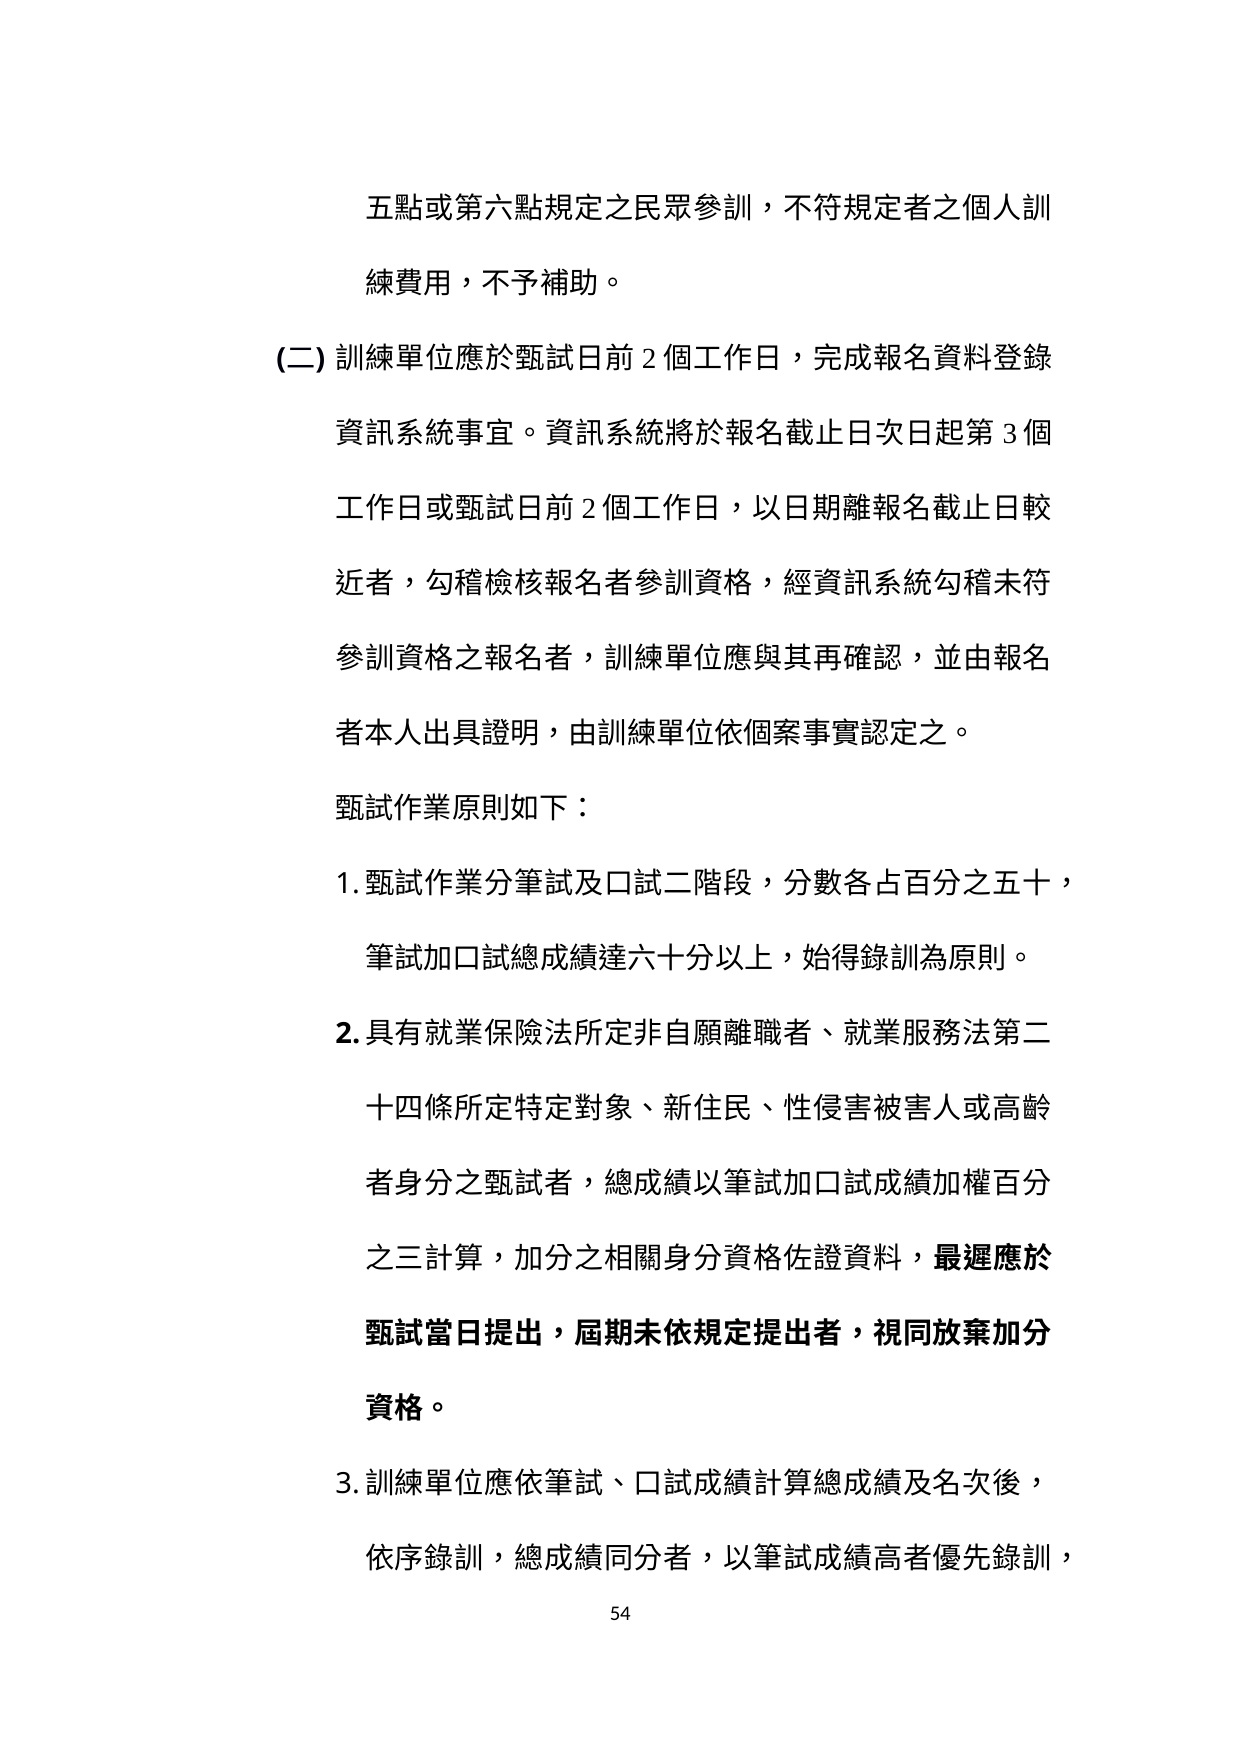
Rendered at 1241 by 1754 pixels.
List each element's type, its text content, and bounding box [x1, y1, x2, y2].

list 具有就業保險法所定非自願離職者、就業服務法第二十四條所定特定對象、新住民、性侵害被害人或高齡者身分之甄試者，總成績以筆試加口試成績加權百分之三計算，加分之相關身分資格佐證資料，最遲應於甄試當日提出，屆期未依規定提出者，視同放棄加分資格。 [335, 987, 1053, 1437]
list 訓練單位應於甄試日前2個工作日，完成報名資料登錄資訊系統事宜。資訊系統將於報名截止日次日起第3個工作日或甄試日前2個工作日，以日期離報名截止日較近者，勾稽檢核報名者參訓資格，經資訊系統勾稽未符參訓資格之報名者，訓練單位應與其再確認，並由報名者本人出具證明，由訓練單位依個案事實認定之。 [276, 312, 1053, 762]
list 五點或第六點規定之民眾參訓，不符規定者之個人訓練費用，不予補助。 [335, 162, 1053, 312]
list 甄試作業原則如下： [335, 762, 1053, 837]
list 訓練單位應依筆試、口試成績計算總成績及名次後，依序錄訓，總成績同分者，以筆試成績高者優先錄訓，總成績及筆試成績皆同分者，以口試評量項目配分最高之得分較高者優先錄訓，未參加筆試或口試者，一律不予錄訓。 [335, 1437, 1053, 1587]
list 甄試作業分筆試及口試二階段，分數各占百分之五十，筆試加口試總成績達六十分以上，始得錄訓為原則。 [335, 837, 1053, 987]
